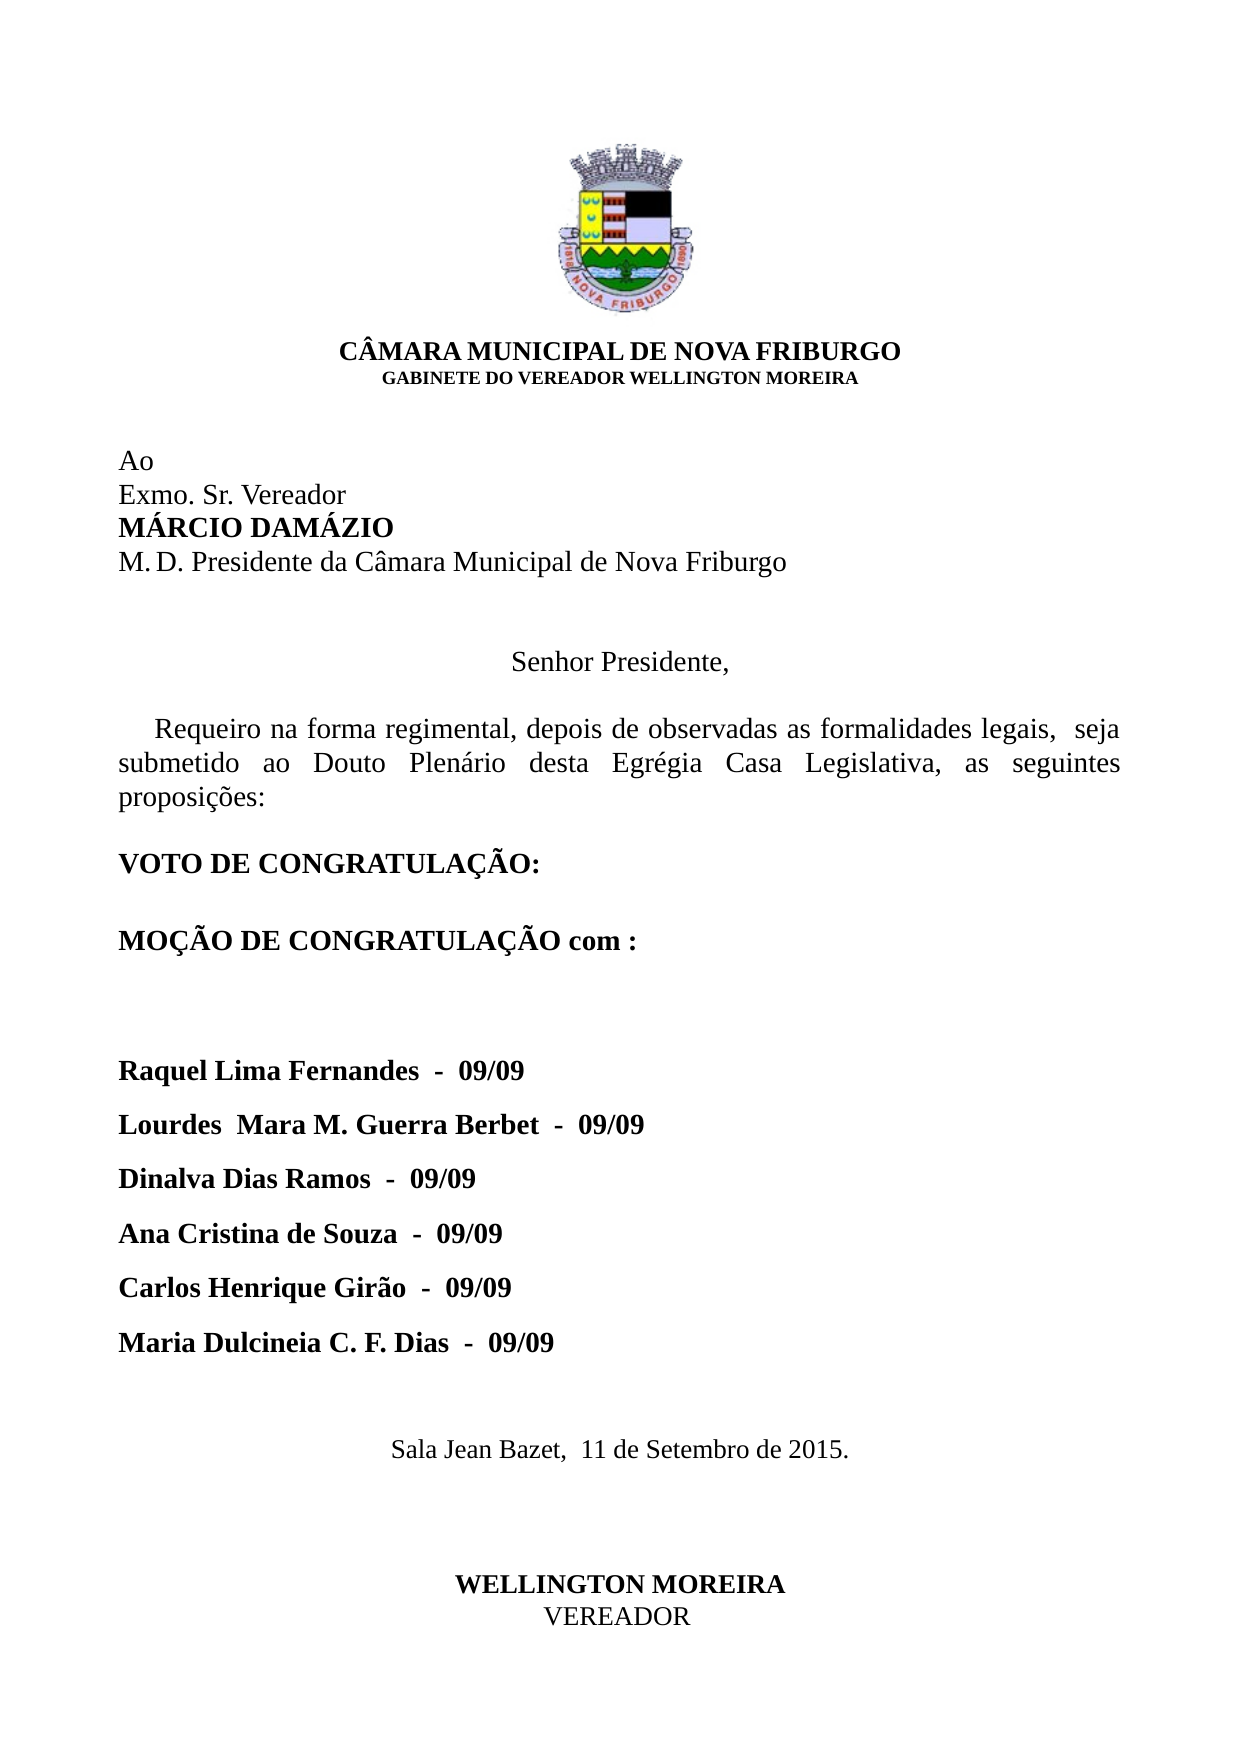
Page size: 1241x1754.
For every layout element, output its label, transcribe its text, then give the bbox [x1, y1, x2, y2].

text Maria Dulcineia C. F. Dias - 09/09 [118, 1325, 1122, 1358]
text GABINETE DO VEREADOR WELLINGTON MOREIRA [118, 367, 1122, 388]
text Ao [118, 443, 1122, 477]
text WELLINGTON MOREIRA [118, 1568, 1122, 1599]
text Raquel Lima Fernandes - 09/09 [118, 1053, 1122, 1086]
text VOTO DE CONGRATULAÇÃO: [118, 846, 1122, 879]
text MOÇÃO DE CONGRATULAÇÃO com : [118, 923, 1122, 957]
text Dinalva Dias Ramos - 09/09 [118, 1162, 1122, 1195]
text MÁRCIO DAMÁZIO [118, 510, 1122, 544]
text Lourdes Mara M. Guerra Berbet - 09/09 [118, 1107, 1122, 1141]
picture [537, 127, 703, 327]
text Senhor Presidente, [118, 644, 1122, 678]
text VEREADOR [118, 1599, 1122, 1631]
text Sala Jean Bazet, 11 de Setembro de 2015. [118, 1433, 1122, 1464]
text Exmo. Sr. Vereador [118, 477, 1122, 510]
text Ana Cristina de Souza - 09/09 [118, 1216, 1122, 1249]
text Requeiro na forma regimental, depois de observadas as formalidades legais, seja submetido ao Douto Plenário desta Egrégia Casa Legislativa, as seguintes proposições: [118, 712, 1122, 812]
list D. Presidente da Câmara Municipal de Nova Friburgo [118, 544, 1122, 577]
text CÂMARA MUNICIPAL DE NOVA FRIBURGO [118, 335, 1122, 367]
text Carlos Henrique Girão - 09/09 [118, 1270, 1122, 1304]
